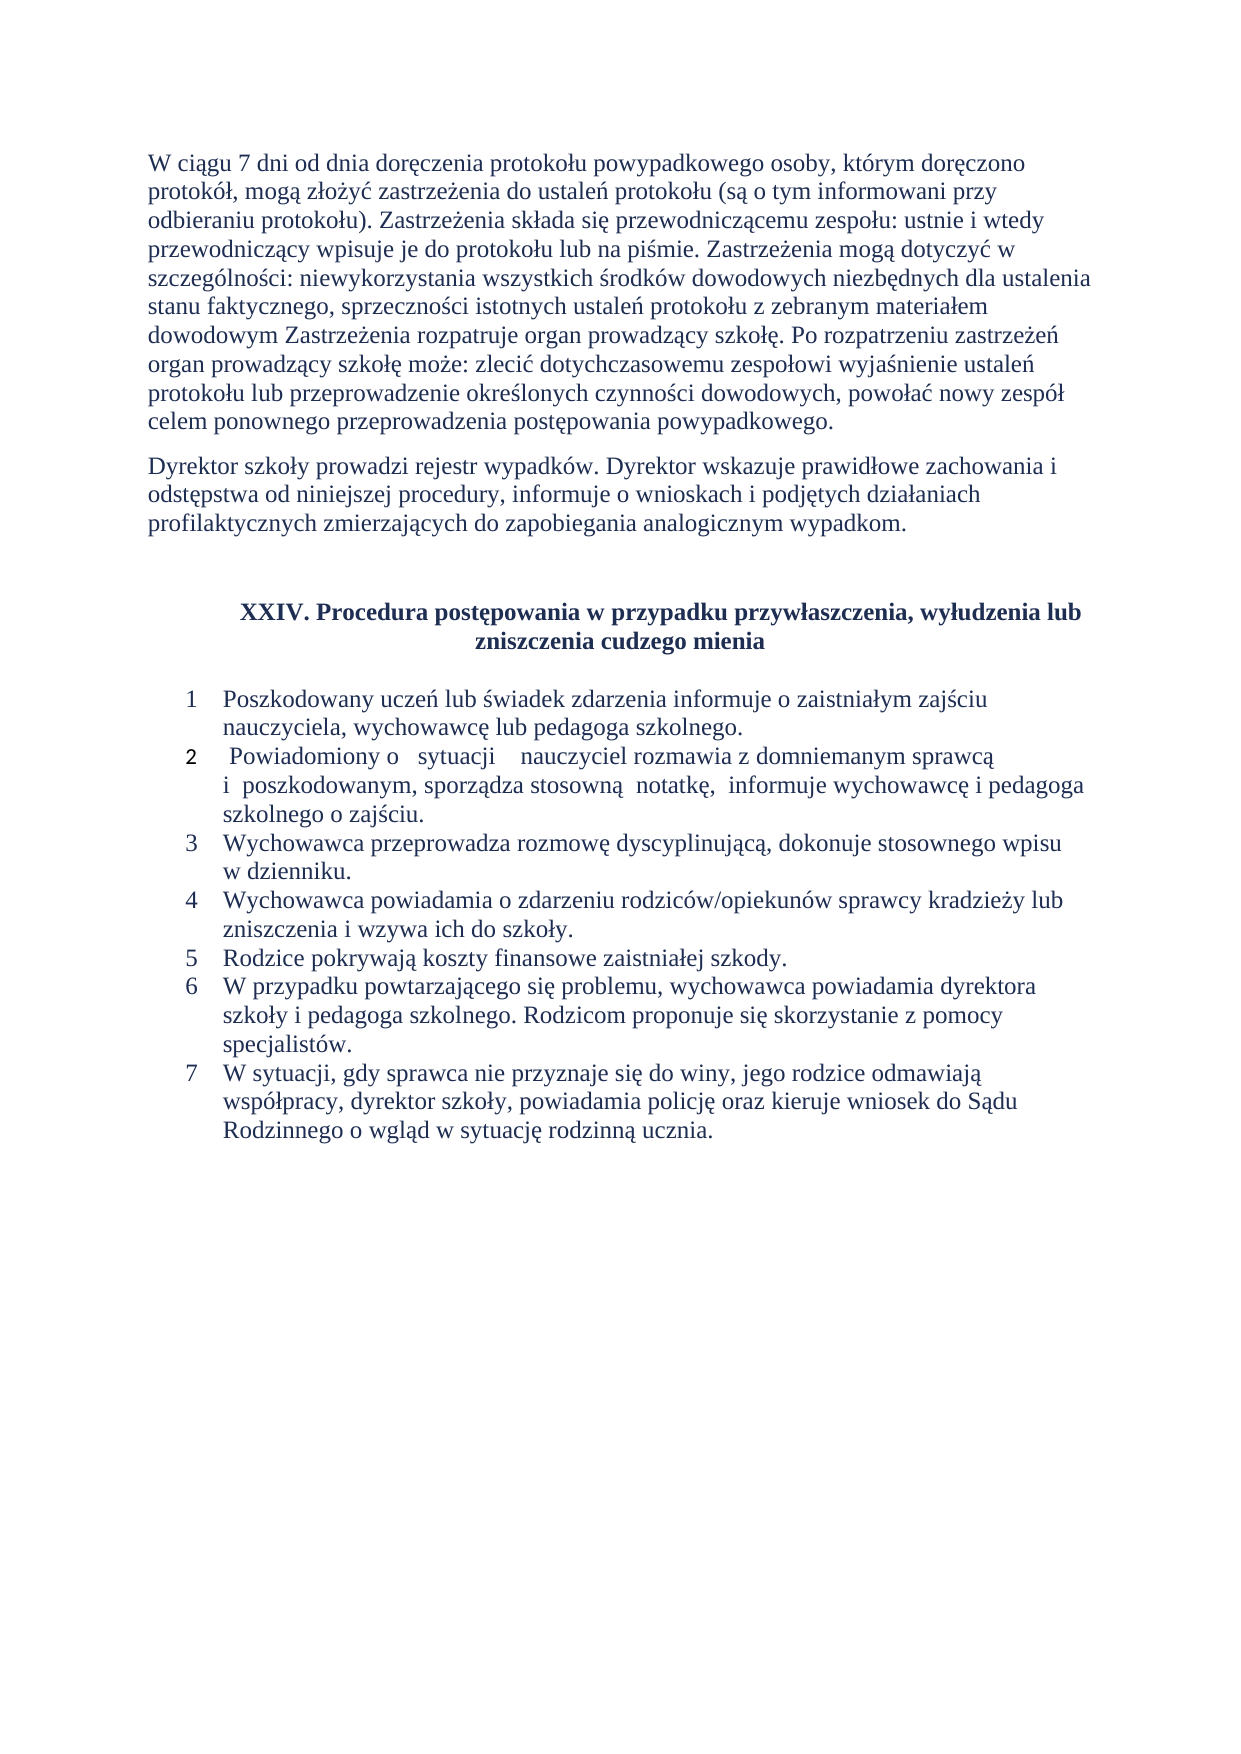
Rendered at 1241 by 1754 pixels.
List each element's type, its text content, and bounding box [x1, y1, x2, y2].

text XXIV. Procedura postępowania w przypadku przywłaszczenia, wyłudzenia lub zniszczenia cudzego mienia [148, 597, 1093, 654]
list Rodzice pokrywają koszty finansowe zaistniałej szkody. [185, 943, 1093, 971]
list Powiadomiony o sytuacji nauczyciel rozmawia z domniemanym sprawcą i poszkodowanym, sporządza stosowną notatkę, informuje wychowawcę i pedagoga szkolnego o zajściu. [185, 741, 1093, 828]
list Wychowawca powiadamia o zdarzeniu rodziców/opiekunów sprawcy kradzieży lub zniszczenia i wzywa ich do szkoły. [185, 885, 1093, 943]
list W przypadku powtarzającego się problemu, wychowawca powiadamia dyrektora szkoły i pedagoga szkolnego. Rodzicom proponuje się skorzystanie z pomocy specjalistów. [185, 971, 1093, 1058]
text W ciągu 7 dni od dnia doręczenia protokołu powypadkowego osoby, którym doręczono protokół, mogą złożyć zastrzeżenia do ustaleń protokołu (są o tym informowani przy odbieraniu protokołu). Zastrzeżenia składa się przewodniczącemu zespołu: ustnie i wtedy przewodniczący wpisuje je do protokołu lub na piśmie. Zastrzeżenia mogą dotyczyć w szczególności: niewykorzystania wszystkich środków dowodowych niezbędnych dla ustalenia stanu faktycznego, sprzeczności istotnych ustaleń protokołu z zebranym materiałem dowodowym Zastrzeżenia rozpatruje organ prowadzący szkołę. Po rozpatrzeniu zastrzeżeń organ prowadzący szkołę może: zlecić dotychczasowemu zespołowi wyjaśnienie ustaleń protokołu lub przeprowadzenie określonych czynności dowodowych, powołać nowy zespół celem ponownego przeprowadzenia postępowania powypadkowego. [148, 148, 1093, 435]
text Dyrektor szkoły prowadzi rejestr wypadków. Dyrektor wskazuje prawidłowe zachowania i odstępstwa od niniejszej procedury, informuje o wnioskach i podjętych działaniach profilaktycznych zmierzających do zapobiegania analogicznym wypadkom. [148, 451, 1093, 537]
list Poszkodowany uczeń lub świadek zdarzenia informuje o zaistniałym zajściu nauczyciela, wychowawcę lub pedagoga szkolnego. [185, 684, 1093, 741]
list W sytuacji, gdy sprawca nie przyznaje się do winy, jego rodzice odmawiają współpracy, dyrektor szkoły, powiadamia policję oraz kieruje wniosek do Sądu Rodzinnego o wgląd w sytuację rodzinną ucznia. [185, 1058, 1093, 1144]
list Wychowawca przeprowadza rozmowę dyscyplinującą, dokonuje stosownego wpisu w dzienniku. [185, 828, 1093, 885]
